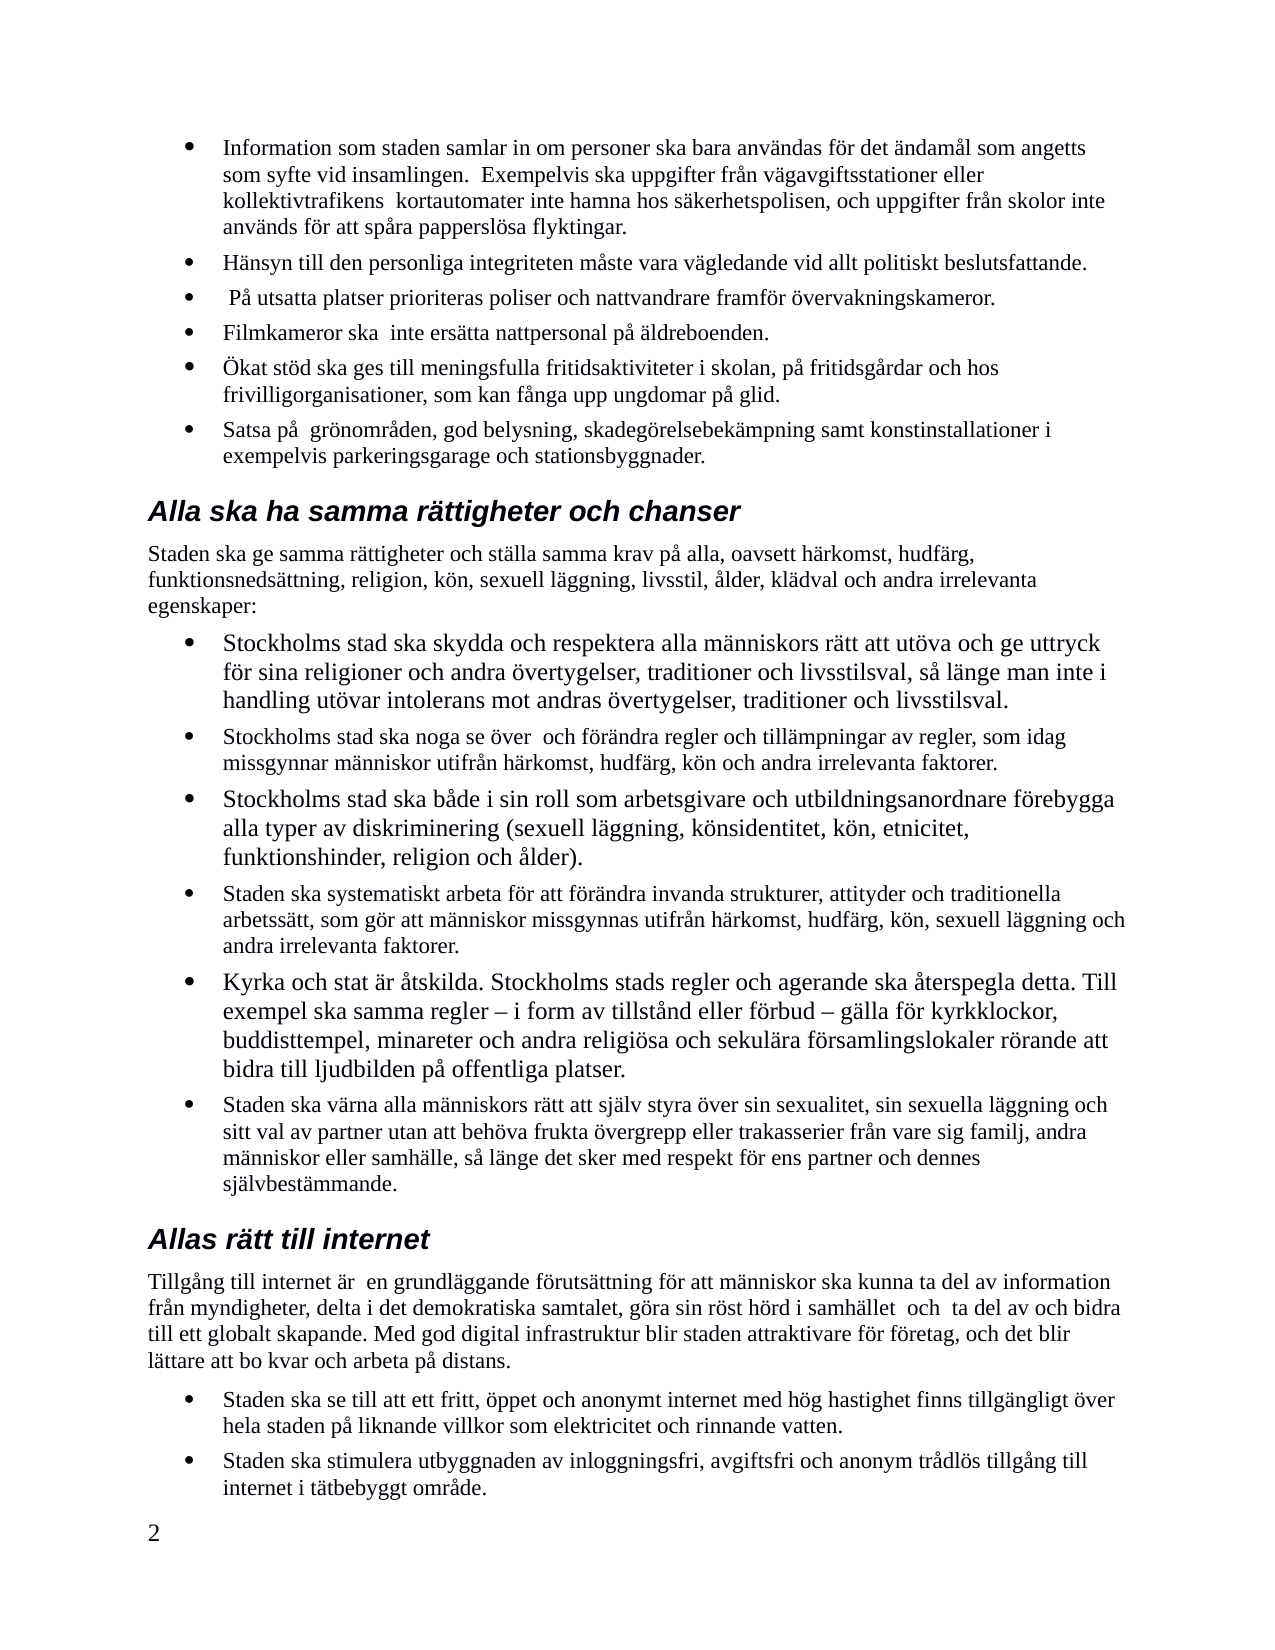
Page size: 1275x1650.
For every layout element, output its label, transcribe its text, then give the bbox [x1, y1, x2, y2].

list Ökat stöd ska ges till meningsfulla fritidsaktiviteter i skolan, på fritidsgårdar och hos frivilligorganisationer, som kan fånga upp ungdomar på glid. [185, 354, 1127, 407]
list Stockholms stad ska skydda och respektera alla människors rätt att utöva och ge uttryck för sina religioner och andra övertygelser, traditioner och livsstilsval, så länge man inte i handling utövar intolerans mot andras övertygelser, traditioner och livsstilsval. [185, 628, 1127, 714]
text Staden ska ge samma rättigheter och ställa samma krav på alla, oavsett härkomst, hudfärg, funktionsnedsättning, religion, kön, sexuell läggning, livsstil, ålder, klädval och andra irrelevanta egenskaper: [148, 540, 1127, 619]
text Tillgång till internet är en grundläggande förutsättning för att människor ska kunna ta del av information från myndigheter, delta i det demokratiska samtalet, göra sin röst hörd i samhället och ta del av och bidra till ett globalt skapande. Med god digital infrastruktur blir staden attraktivare för företag, och det blir lättare att bo kvar och arbeta på distans. [148, 1268, 1127, 1373]
list Hänsyn till den personliga integriteten måste vara vägledande vid allt politiskt beslutsfattande. [185, 248, 1127, 275]
list Staden ska stimulera utbyggnaden av inloggningsfri, avgiftsfri och anonym trådlös tillgång till internet i tätbebyggt område. [185, 1447, 1127, 1500]
text Allas rätt till internet [148, 1222, 1127, 1255]
list Information som staden samlar in om personer ska bara användas för det ändamål som angetts som syfte vid insamlingen. Exempelvis ska uppgifter från vägavgiftsstationer eller kollektivtrafikens kortautomater inte hamna hos säkerhetspolisen, och uppgifter från skolor inte används för att spåra papperslösa flyktingar. [185, 134, 1127, 240]
list Stockholms stad ska noga se över och förändra regler och tillämpningar av regler, som idag missgynnar människor utifrån härkomst, hudfärg, kön och andra irrelevanta faktorer. [185, 723, 1127, 776]
list Staden ska systematiskt arbeta för att förändra invanda strukturer, attityder och traditionella arbetssätt, som gör att människor missgynnas utifrån härkomst, hudfärg, kön, sexuell läggning och andra irrelevanta faktorer. [185, 879, 1127, 959]
list På utsatta platser prioriteras poliser och nattvandrare framför övervakningskameror. [185, 284, 1127, 310]
list Staden ska se till att ett fritt, öppet och anonymt internet med hög hastighet finns tillgängligt över hela staden på liknande villkor som elektricitet och rinnande vatten. [185, 1386, 1127, 1438]
list Stockholms stad ska både i sin roll som arbetsgivare och utbildningsanordnare förebygga alla typer av diskriminering (sexuell läggning, könsidentitet, kön, etnicitet, funktionshinder, religion och ålder). [185, 784, 1127, 871]
list Kyrka och stat är åtskilda. Stockholms stads regler och agerande ska återspegla detta. Till exempel ska samma regler – i form av tillstånd eller förbud – gälla för kyrkklockor, buddisttempel, minareter och andra religiösa och sekulära församlingslokaler rörande att bidra till ljudbilden på offentliga platser. [185, 967, 1127, 1082]
list Filmkameror ska inte ersätta nattpersonal på äldreboenden. [185, 319, 1127, 345]
text Alla ska ha samma rättigheter och chanser [148, 494, 1127, 527]
list Satsa på grönområden, god belysning, skadegörelsebekämpning samt konstinstallationer i exempelvis parkeringsgarage och stationsbyggnader. [185, 416, 1127, 469]
list Staden ska värna alla människors rätt att själv styra över sin sexualitet, sin sexuella läggning och sitt val av partner utan att behöva frukta övergrepp eller trakasserier från vare sig familj, andra människor eller samhälle, så länge det sker med respekt för ens partner och dennes självbestämmande. [185, 1091, 1127, 1197]
